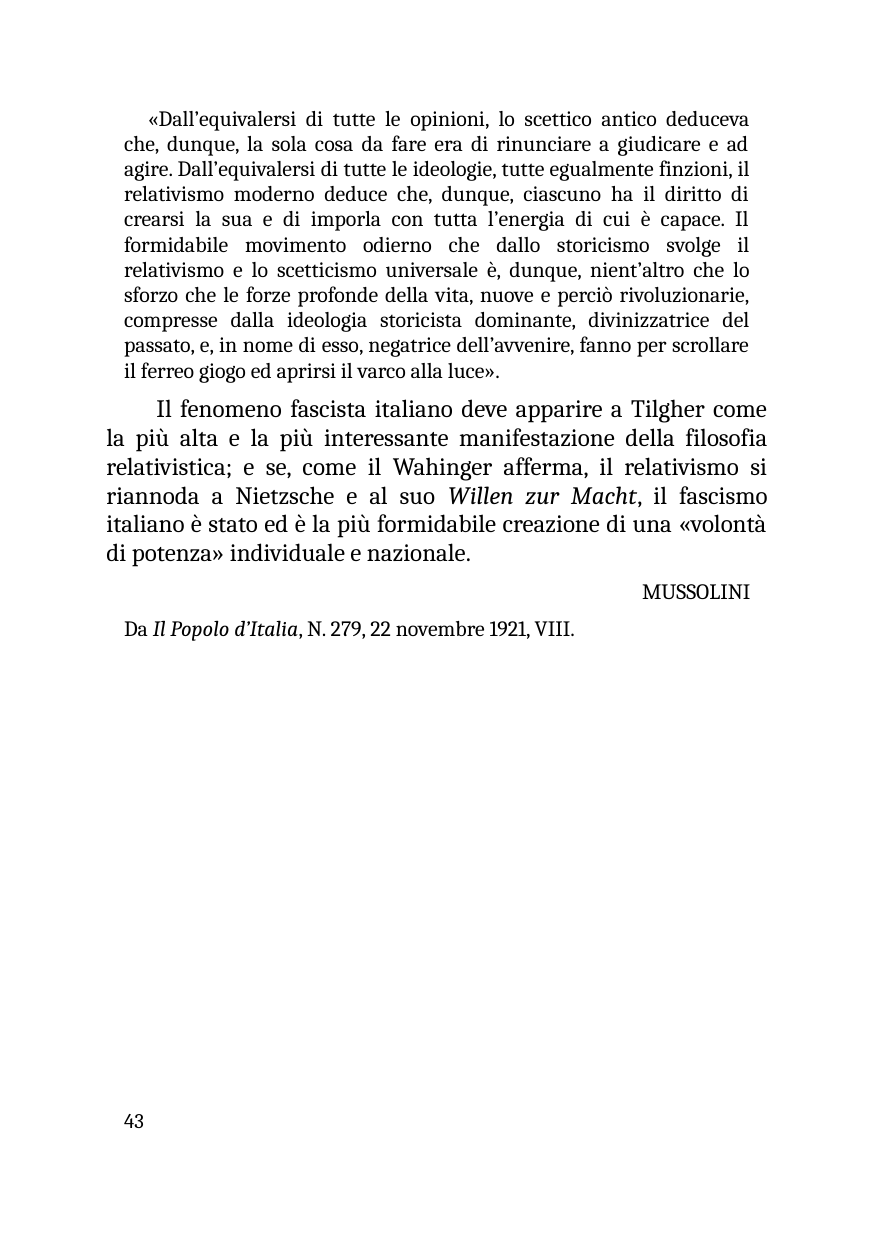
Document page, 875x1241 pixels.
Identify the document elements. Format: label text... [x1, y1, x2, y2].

text Il fenomeno fascista italiano deve apparire a Tilgher come la più alta e la più interessante manifestazione della filosofia relativistica; e se, come il Wahinger afferma, il relativismo si riannoda a Nietzsche e al suo Willen zur Macht, il fascismo italiano è stato ed è la più formidabile creazione di una «volontà di potenza» individuale e nazionale. [106, 395, 768, 568]
text MUSSOLINI [106, 579, 750, 605]
text «Dall’equivalersi di tutte le opinioni, lo scettico antico deduceva che, dunque, la sola cosa da fare era di rinunciare a giudicare e ad agire. Dall’equivalersi di tutte le ideologie, tutte egualmente finzioni, il relativismo moderno deduce che, dunque, ciascuno ha il diritto di crearsi la sua e di imporla con tutta l’energia di cui è capace. Il formidabile movimento odierno che dallo storicismo svolge il relativismo e lo scetticismo universale è, dunque, nient’altro che lo sforzo che le forze profonde della vita, nuove e perciò rivoluzionarie, compresse dalla ideologia storicista dominante, divinizzatrice del passato, e, in nome di esso, negatrice dell’avvenire, fanno per scrollare il ferreo giogo ed aprirsi il varco alla luce». [124, 106, 750, 383]
text Da Il Popolo d’Italia, N. 279, 22 novembre 1921, VIII. [124, 617, 768, 642]
